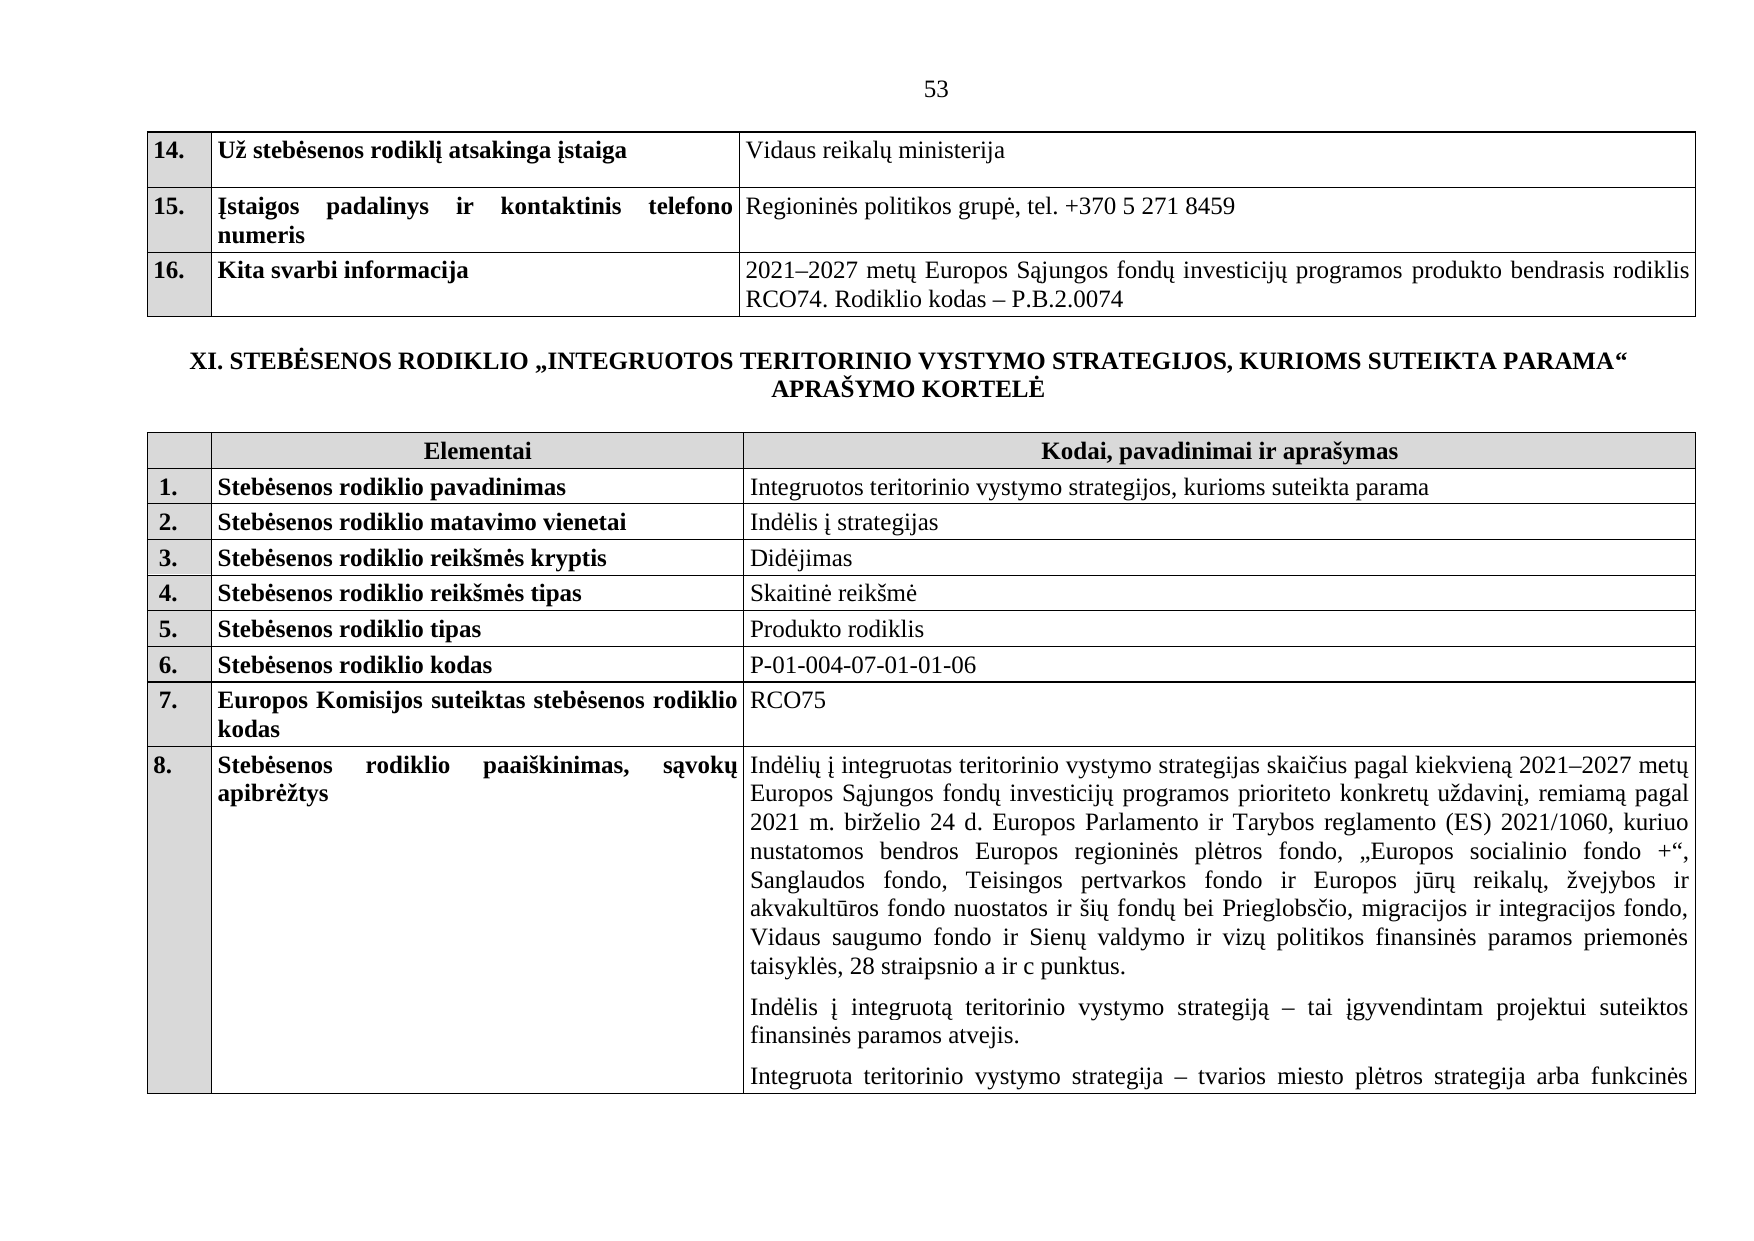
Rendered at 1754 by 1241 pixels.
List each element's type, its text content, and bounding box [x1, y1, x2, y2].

table_cell Kita svarbi informacija [212, 253, 739, 316]
table_cell Stebėsenos rodiklio paaiškinimas, sąvokų apibrėžtys [212, 747, 743, 1093]
table_header Elementai [212, 433, 743, 468]
table_cell 4. [148, 576, 211, 610]
table_cell Didėjimas [744, 540, 1695, 574]
table_cell 15. [148, 188, 211, 252]
table_cell Stebėsenos rodiklio reikšmės tipas [212, 576, 743, 610]
table_cell Skaitinė reikšmė [744, 576, 1695, 610]
table_cell RCO75 [744, 683, 1695, 746]
table_header Kodai, pavadinimai ir aprašymas [744, 433, 1695, 468]
table_cell 2021‒2027 metų Europos Sąjungos fondų investicijų programos produkto bendrasis rodiklis RCO74. Rodiklio kodas – P.B.2.0074 [740, 253, 1695, 316]
table_cell Stebėsenos rodiklio reikšmės kryptis [212, 540, 743, 574]
table_cell 7. [148, 683, 211, 746]
table_cell 14. [148, 133, 211, 187]
table_cell Stebėsenos rodiklio kodas [212, 647, 743, 681]
table_cell 3. [148, 540, 211, 574]
table_cell Už stebėsenos rodiklį atsakinga įstaiga [212, 133, 739, 187]
table_cell Integruotos teritorinio vystymo strategijos, kurioms suteikta parama [744, 469, 1695, 503]
table_cell Stebėsenos rodiklio matavimo vienetai [212, 504, 743, 539]
table_cell P-01-004-07-01-01-06 [744, 647, 1695, 681]
table_cell 8. [148, 747, 211, 1093]
table_cell 5. [148, 611, 211, 646]
table_cell Įstaigos padalinys ir kontaktinis telefono numeris [212, 188, 739, 252]
table_cell 6. [148, 647, 211, 681]
table_cell Indėlis į strategijas [744, 504, 1695, 539]
table_cell Stebėsenos rodiklio pavadinimas [212, 469, 743, 503]
table_cell Europos Komisijos suteiktas stebėsenos rodiklio kodas [212, 683, 743, 746]
text XI. Stebėsenos rodiklio „INTEGRUOTOS TERITORINIO VYSTYMO STRATEGIJOS, KURIOMS SUTEIKTA PARAMA“ aprašymo kortelė [118, 346, 1698, 403]
table_cell Produkto rodiklis [744, 611, 1695, 646]
table_cell Vidaus reikalų ministerija [740, 133, 1695, 187]
table_cell Regioninės politikos grupė, tel. +370 5 271 8459 [740, 188, 1695, 252]
table_cell 2. [148, 504, 211, 539]
table_header [148, 433, 211, 468]
table_cell Indėlių į integruotas teritorinio vystymo strategijas skaičius pagal kiekvieną 2021–2027 metų Europos Sąjungos fondų investicijų programos prioriteto konkretų uždavinį, remiamą pagal 2021 m. birželio 24 d. Europos Parlamento ir Tarybos reglamento (ES) 2021/1060, kuriuo nustatomos bendros Europos regioninės plėtros fondo, „Europos socialinio fondo +“, Sanglaudos fondo, Teisingos pertvarkos fondo ir Europos jūrų reikalų, žvejybos ir akvakultūros fondo nuostatos ir šių fondų bei Prieglobsčio, migracijos ir integracijos fondo, Vidaus saugumo fondo ir Sienų valdymo ir vizų politikos finansinės paramos priemonės taisyklės, 28 straipsnio a ir c punktus. Indėlis į integruotą teritorinio vystymo strategiją – tai įgyvendintam projektui suteiktos finansinės paramos atvejis. Integruota teritorinio vystymo strategija – tvarios miesto plėtros strategija arba funkcinės [744, 747, 1695, 1093]
table_cell 1. [148, 469, 211, 503]
table_cell Stebėsenos rodiklio tipas [212, 611, 743, 646]
table_cell 16. [148, 253, 211, 316]
